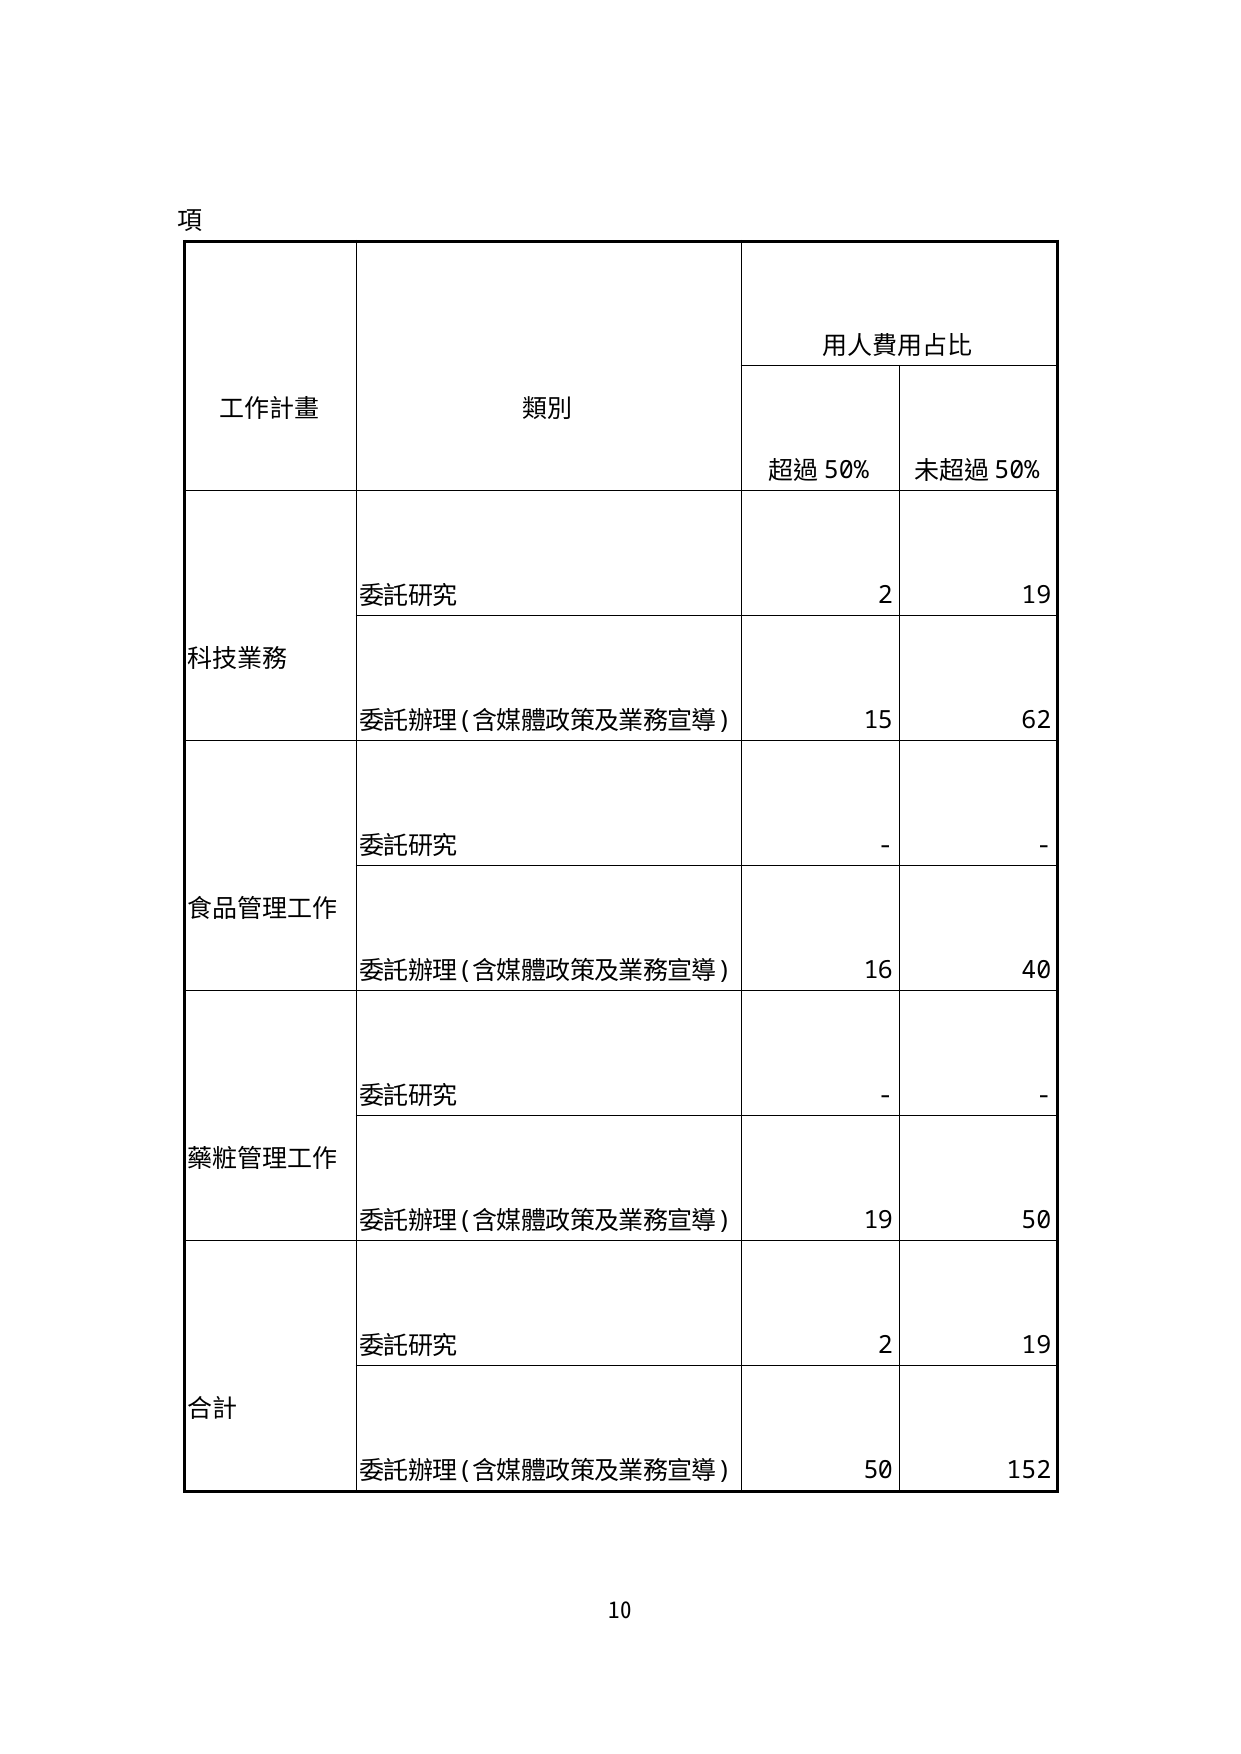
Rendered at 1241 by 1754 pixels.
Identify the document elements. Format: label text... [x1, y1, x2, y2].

table_cell 委託辦理(含媒體政策及業務宣導) [357, 616, 741, 740]
table_cell 15 [742, 616, 899, 740]
table_cell 委託研究 [357, 991, 741, 1115]
table_cell 19 [742, 1116, 899, 1240]
table_cell - [742, 741, 899, 865]
table_cell 2 [742, 1241, 899, 1365]
table_cell 2 [742, 491, 899, 615]
table_cell - [900, 991, 1056, 1115]
table_cell 委託辦理(含媒體政策及業務宣導) [357, 866, 741, 990]
table_cell 藥粧管理工作 [186, 991, 356, 1240]
table_header 類別 [357, 243, 741, 490]
table_header 用人費用占比 [742, 243, 1056, 365]
table_cell 超過50% [742, 366, 899, 490]
table_cell 委託研究 [357, 741, 741, 865]
table_cell 19 [900, 491, 1056, 615]
table_cell - [900, 741, 1056, 865]
table_cell 16 [742, 866, 899, 990]
table_cell 50 [900, 1116, 1056, 1240]
table_cell 152 [900, 1366, 1056, 1490]
table_header 工作計畫 [186, 243, 356, 490]
table_cell 50 [742, 1366, 899, 1490]
table_cell 40 [900, 866, 1056, 990]
table_cell 合計 [186, 1241, 356, 1490]
table_cell 委託辦理(含媒體政策及業務宣導) [357, 1366, 741, 1490]
table_cell - [742, 991, 899, 1115]
table_cell 委託辦理(含媒體政策及業務宣導) [357, 1116, 741, 1240]
text 項 [177, 177, 1063, 240]
table_cell 食品管理工作 [186, 741, 356, 990]
table_cell 委託研究 [357, 1241, 741, 1365]
table_cell 科技業務 [186, 491, 356, 740]
table_cell 19 [900, 1241, 1056, 1365]
table_cell 未超過50% [900, 366, 1056, 490]
table_cell 62 [900, 616, 1056, 740]
table_cell 委託研究 [357, 491, 741, 615]
